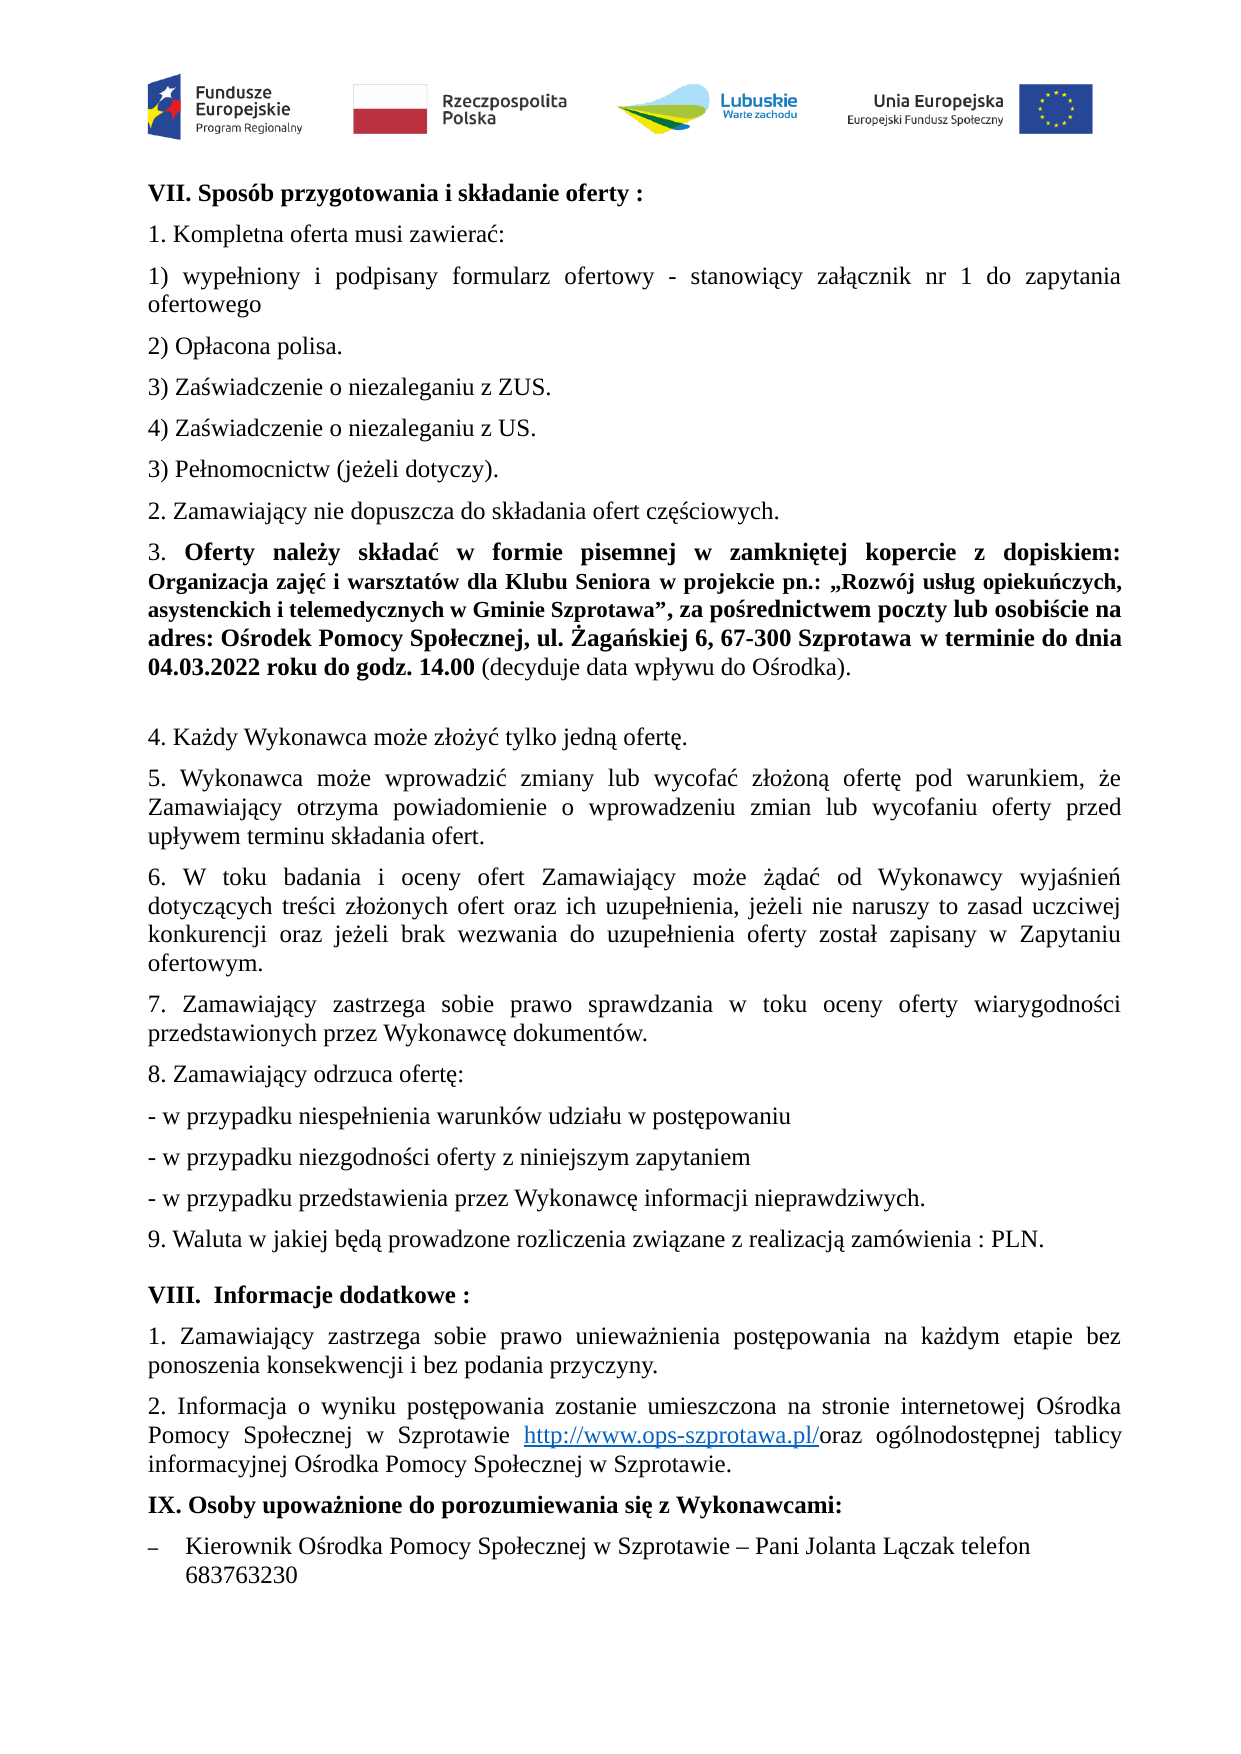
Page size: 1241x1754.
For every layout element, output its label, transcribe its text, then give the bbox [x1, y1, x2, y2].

text 1) wypełniony i podpisany formularz ofertowy - stanowiący załącznik nr 1 do zapytania ofertowego [148, 261, 1122, 318]
text IX. Osoby upoważnione do porozumiewania się z Wykonawcami: [148, 1490, 1122, 1519]
text 3) Zaświadczenie o niezaleganiu z ZUS. [148, 372, 1122, 401]
picture [147, 73, 1093, 140]
text 1. Zamawiający zastrzega sobie prawo unieważnienia postępowania na każdym etapie bez ponoszenia konsekwencji i bez podania przyczyny. [148, 1321, 1122, 1379]
text 9. Waluta w jakiej będą prowadzone rozliczenia związane z realizacją zamówienia : PLN. [148, 1224, 1122, 1253]
text - w przypadku niespełnienia warunków udziału w postępowaniu [148, 1101, 1122, 1129]
text 4. Każdy Wykonawca może złożyć tylko jedną ofertę. [148, 722, 1122, 751]
text 1. Kompletna oferta musi zawierać: [148, 219, 1122, 248]
text 5. Wykonawca może wprowadzić zmiany lub wycofać złożoną ofertę pod warunkiem, że Zamawiający otrzyma powiadomienie o wprowadzeniu zmian lub wycofaniu oferty przed upływem terminu składania ofert. [148, 763, 1122, 849]
text 3. Oferty należy składać w formie pisemnej w zamkniętej kopercie z dopiskiem: Organizacja zajęć i warsztatów dla Klubu Seniora w projekcie pn.: „Rozwój usług opiekuńczych, asystenckich i telemedycznych w Gminie Szprotawa”, za pośrednictwem poczty lub osobiście na adres: Ośrodek Pomocy Społecznej, ul. Żagańskiej 6, 67-300 Szprotawa w terminie do dnia 04.03.2022 roku do godz. 14.00 (decyduje data wpływu do Ośrodka). [148, 537, 1122, 681]
text 4) Zaświadczenie o niezaleganiu z US. [148, 413, 1122, 442]
text 7. Zamawiający zastrzega sobie prawo sprawdzania w toku oceny oferty wiarygodności przedstawionych przez Wykonawcę dokumentów. [148, 989, 1122, 1047]
text - w przypadku przedstawienia przez Wykonawcę informacji nieprawdziwych. [148, 1183, 1122, 1212]
text 8. Zamawiający odrzuca ofertę: [148, 1059, 1122, 1088]
text 2) Opłacona polisa. [148, 331, 1122, 359]
text - w przypadku niezgodności oferty z niniejszym zapytaniem [148, 1142, 1122, 1171]
text 2. Zamawiający nie dopuszcza do składania ofert częściowych. [148, 496, 1122, 524]
list Kierownik Ośrodka Pomocy Społecznej w Szprotawie – Pani Jolanta Lączak telefon 683763230 [148, 1531, 1122, 1589]
text 6. W toku badania i oceny ofert Zamawiający może żądać od Wykonawcy wyjaśnień dotyczących treści złożonych ofert oraz ich uzupełnienia, jeżeli nie naruszy to zasad uczciwej konkurencji oraz jeżeli brak wezwania do uzupełnienia oferty został zapisany w Zapytaniu ofertowym. [148, 862, 1122, 977]
text 2. Informacja o wyniku postępowania zostanie umieszczona na stronie internetowej Ośrodka Pomocy Społecznej w Szprotawie http://www.ops-szprotawa.pl/oraz ogólnodostępnej tablicy informacyjnej Ośrodka Pomocy Społecznej w Szprotawie. [148, 1391, 1122, 1478]
text VII. Sposób przygotowania i składanie oferty : [148, 178, 1122, 207]
text 3) Pełnomocnictw (jeżeli dotyczy). [148, 454, 1122, 483]
text VIII. Informacje dodatkowe : [148, 1280, 1122, 1309]
